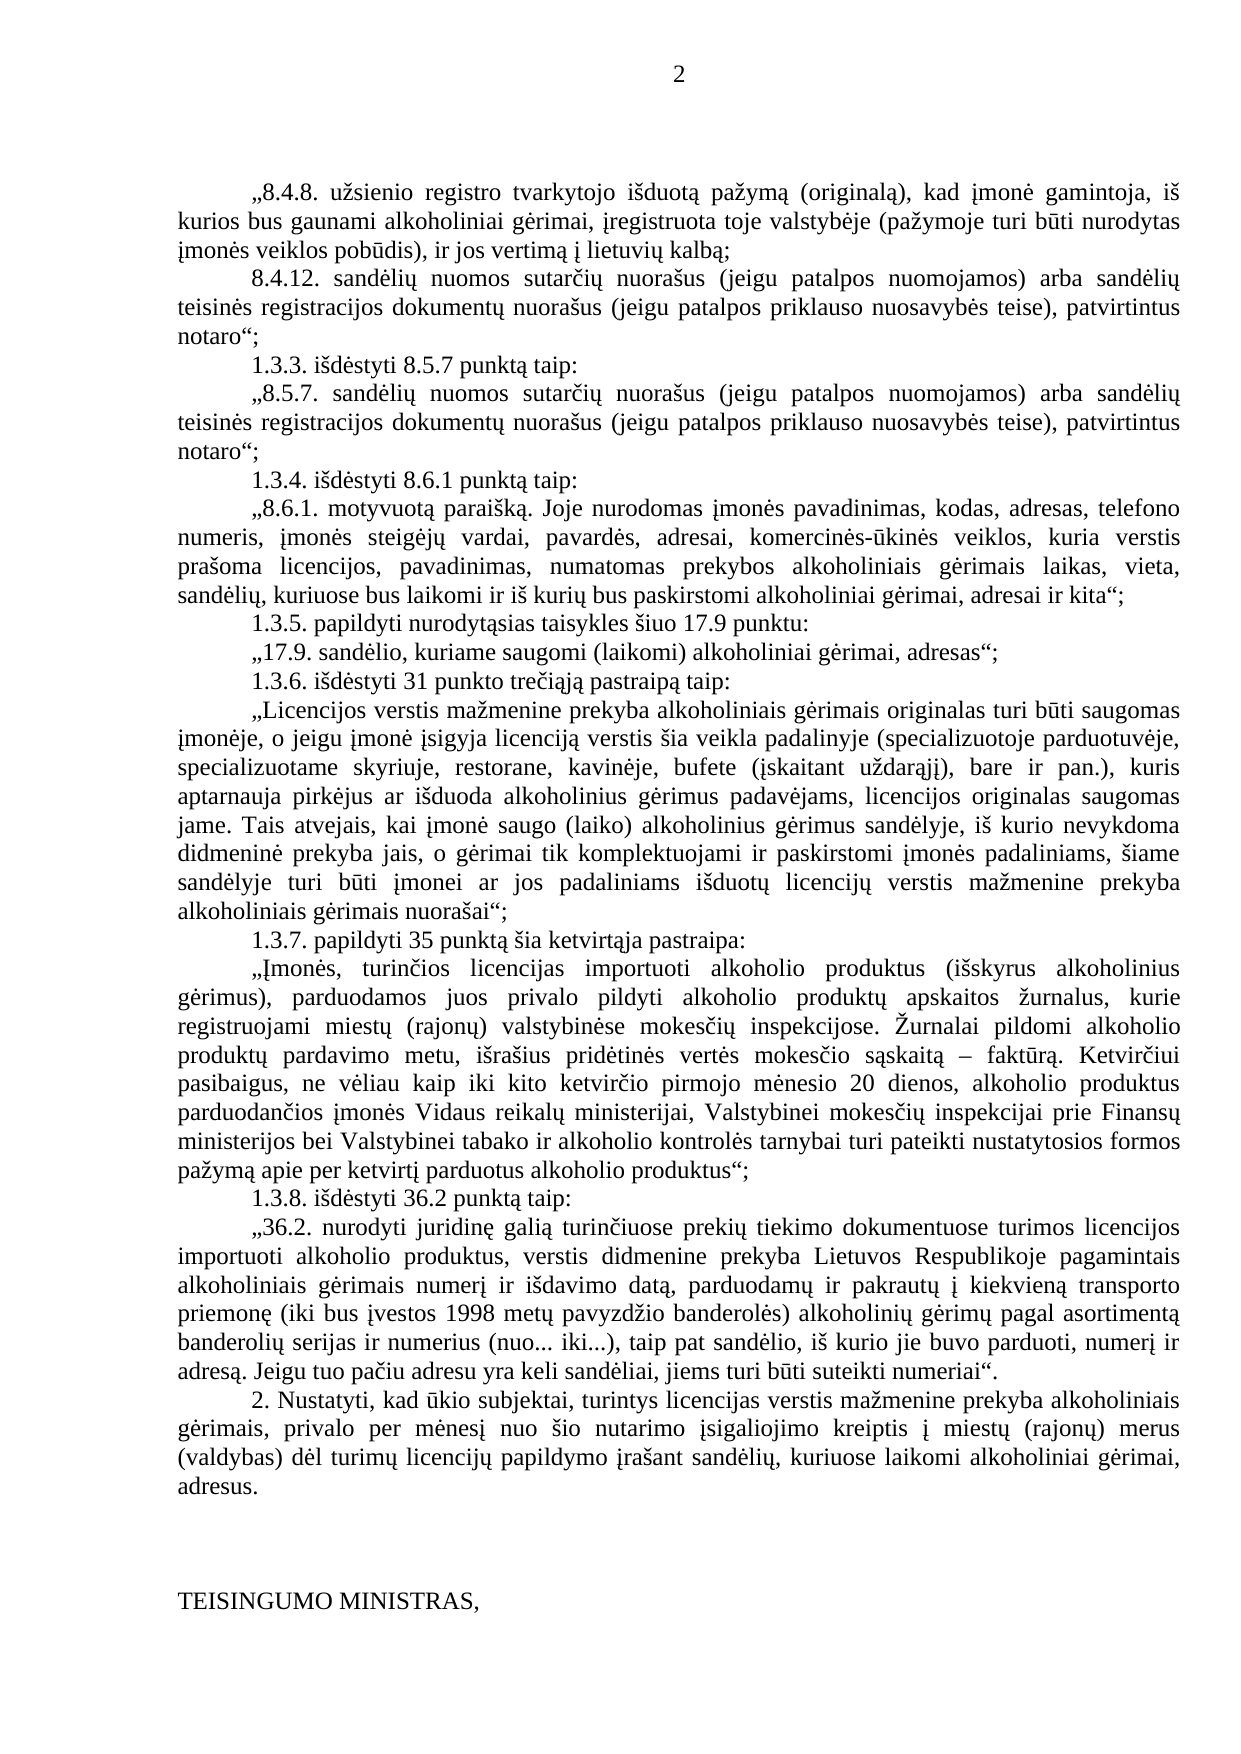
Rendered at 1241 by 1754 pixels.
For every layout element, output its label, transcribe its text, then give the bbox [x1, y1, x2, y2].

text 1.3.6. išdėstyti 31 punkto trečiąją pastraipą taip: [177, 666, 1181, 695]
text 2. Nustatyti, kad ūkio subjektai, turintys licencijas verstis mažmenine prekyba alkoholiniais gėrimais, privalo per mėnesį nuo šio nutarimo įsigaliojimo kreiptis į miestų (rajonų) merus (valdybas) dėl turimų licencijų papildymo įrašant sandėlių, kuriuose laikomi alkoholiniai gėrimai, adresus. [177, 1385, 1181, 1500]
text 1.3.5. papildyti nurodytąsias taisykles šiuo 17.9 punktu: [177, 608, 1181, 637]
text „36.2. nurodyti juridinę galią turinčiuose prekių tiekimo dokumentuose turimos licencijos importuoti alkoholio produktus, verstis didmenine prekyba Lietuvos Respublikoje pagamintais alkoholiniais gėrimais numerį ir išdavimo datą, parduodamų ir pakrautų į kiekvieną transporto priemonę (iki bus įvestos 1998 metų pavyzdžio banderolės) alkoholinių gėrimų pagal asortimentą banderolių serijas ir numerius (nuo... iki...), taip pat sandėlio, iš kurio jie buvo parduoti, numerį ir adresą. Jeigu tuo pačiu adresu yra keli sandėliai, jiems turi būti suteikti numeriai“. [177, 1212, 1181, 1385]
text TEISINGUMO MINISTRAS, [177, 1586, 1181, 1615]
text „8.5.7. sandėlių nuomos sutarčių nuorašus (jeigu patalpos nuomojamos) arba sandėlių teisinės registracijos dokumentų nuorašus (jeigu patalpos priklauso nuosavybės teise), patvirtintus notaro“; [177, 378, 1181, 465]
text 1.3.8. išdėstyti 36.2 punktą taip: [177, 1183, 1181, 1212]
text „Licencijos verstis mažmenine prekyba alkoholiniais gėrimais originalas turi būti saugomas įmonėje, o jeigu įmonė įsigyja licenciją verstis šia veikla padalinyje (specializuotoje parduotuvėje, specializuotame skyriuje, restorane, kavinėje, bufete (įskaitant uždarąjį), bare ir pan.), kuris aptarnauja pirkėjus ar išduoda alkoholinius gėrimus padavėjams, licencijos originalas saugomas jame. Tais atvejais, kai įmonė saugo (laiko) alkoholinius gėrimus sandėlyje, iš kurio nevykdoma didmeninė prekyba jais, o gėrimai tik komplektuojami ir paskirstomi įmonės padaliniams, šiame sandėlyje turi būti įmonei ar jos padaliniams išduotų licencijų verstis mažmenine prekyba alkoholiniais gėrimais nuorašai“; [177, 695, 1181, 925]
text „17.9. sandėlio, kuriame saugomi (laikomi) alkoholiniai gėrimai, adresas“; [177, 637, 1181, 666]
text 1.3.7. papildyti 35 punktą šia ketvirtąja pastraipa: [177, 925, 1181, 953]
text „8.4.8. užsienio registro tvarkytojo išduotą pažymą (originalą), kad įmonė gamintoja, iš kurios bus gaunami alkoholiniai gėrimai, įregistruota toje valstybėje (pažymoje turi būti nurodytas įmonės veiklos pobūdis), ir jos vertimą į lietuvių kalbą; [177, 177, 1181, 263]
text 1.3.4. išdėstyti 8.6.1 punktą taip: [177, 465, 1181, 493]
text 8.4.12. sandėlių nuomos sutarčių nuorašus (jeigu patalpos nuomojamos) arba sandėlių teisinės registracijos dokumentų nuorašus (jeigu patalpos priklauso nuosavybės teise), patvirtintus notaro“; [177, 263, 1181, 350]
text 1.3.3. išdėstyti 8.5.7 punktą taip: [177, 350, 1181, 378]
text „Įmonės, turinčios licencijas importuoti alkoholio produktus (išskyrus alkoholinius gėrimus), parduodamos juos privalo pildyti alkoholio produktų apskaitos žurnalus, kurie registruojami miestų (rajonų) valstybinėse mokesčių inspekcijose. Žurnalai pildomi alkoholio produktų pardavimo metu, išrašius pridėtinės vertės mokesčio sąskaitą – faktūrą. Ketvirčiui pasibaigus, ne vėliau kaip iki kito ketvirčio pirmojo mėnesio 20 dienos, alkoholio produktus parduodančios įmonės Vidaus reikalų ministerijai, Valstybinei mokesčių inspekcijai prie Finansų ministerijos bei Valstybinei tabako ir alkoholio kontrolės tarnybai turi pateikti nustatytosios formos pažymą apie per ketvirtį parduotus alkoholio produktus“; [177, 953, 1181, 1183]
text „8.6.1. motyvuotą paraišką. Joje nurodomas įmonės pavadinimas, kodas, adresas, telefono numeris, įmonės steigėjų vardai, pavardės, adresai, komercinės-ūkinės veiklos, kuria verstis prašoma licencijos, pavadinimas, numatomas prekybos alkoholiniais gėrimais laikas, vieta, sandėlių, kuriuose bus laikomi ir iš kurių bus paskirstomi alkoholiniai gėrimai, adresai ir kita“; [177, 493, 1181, 608]
